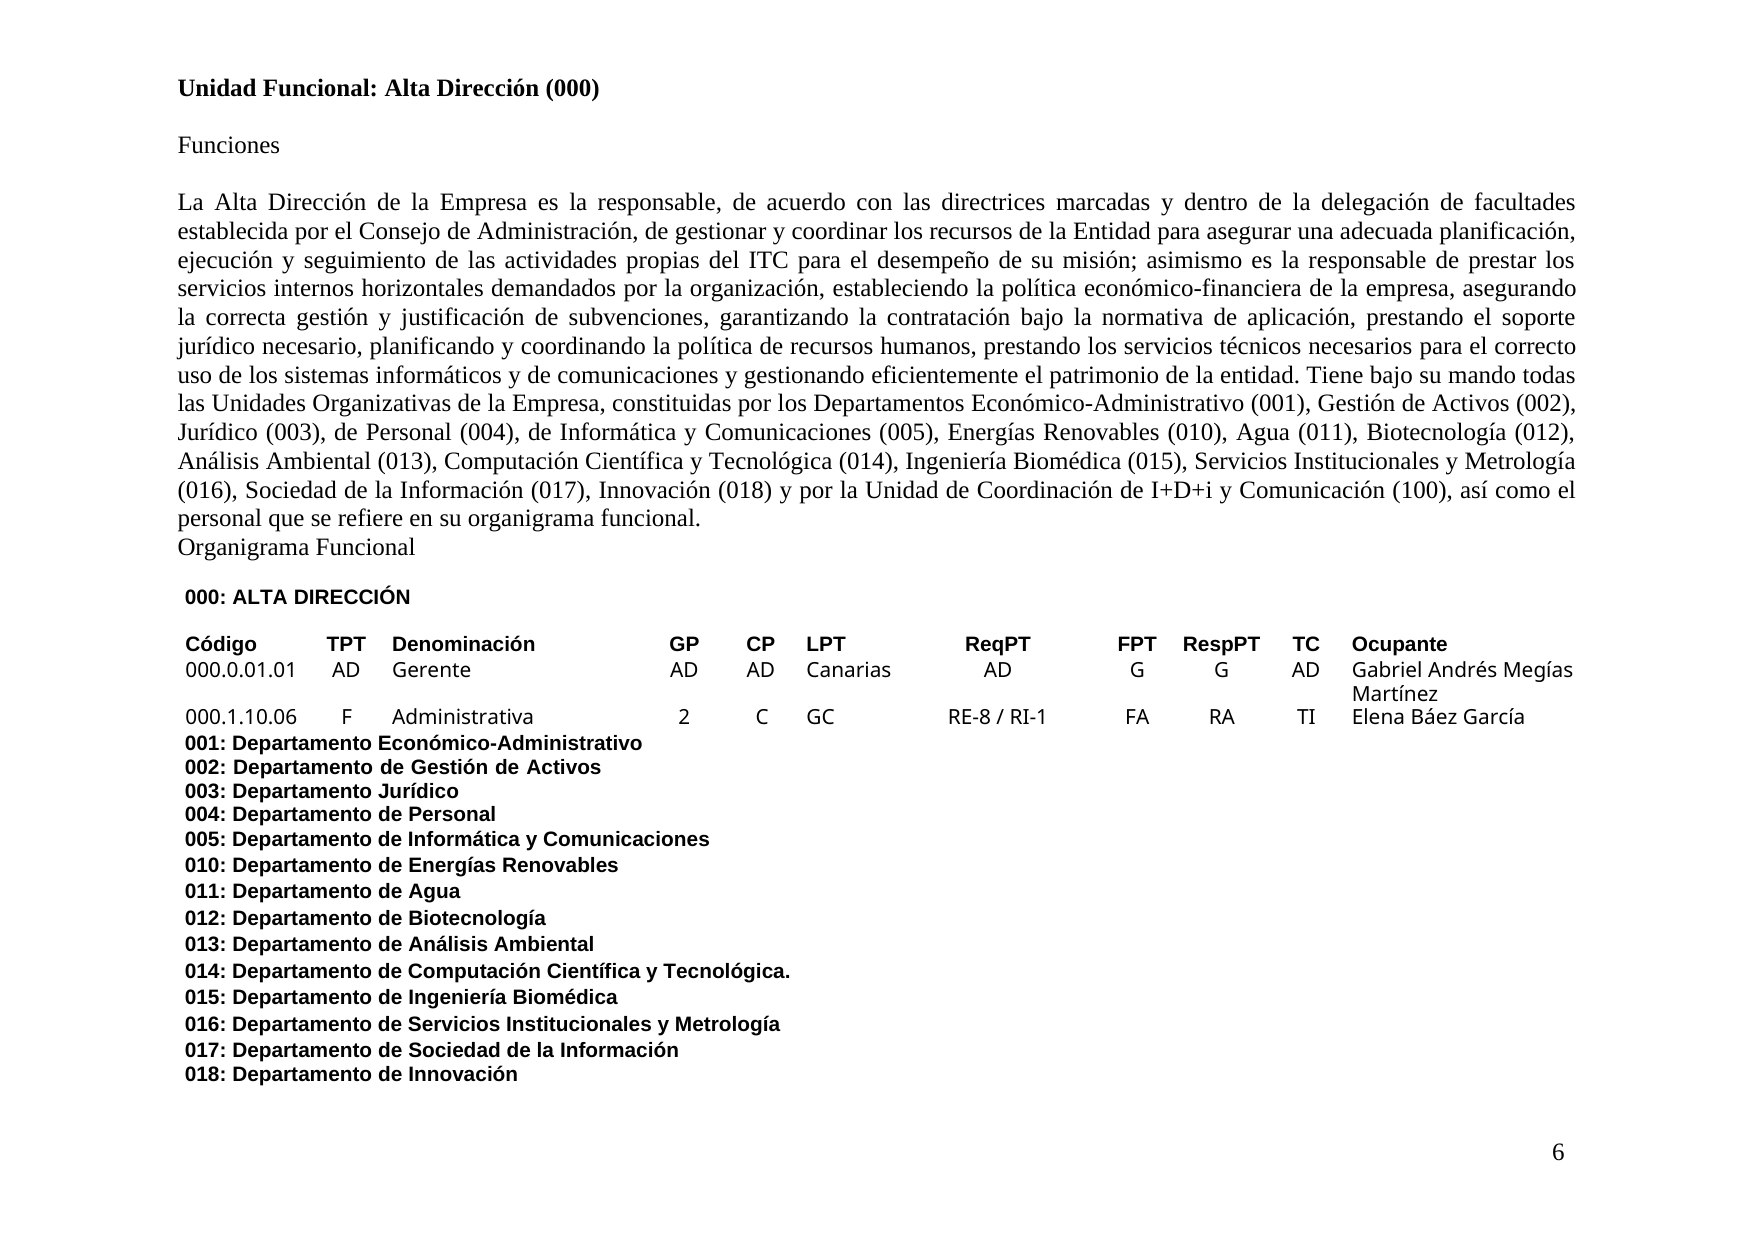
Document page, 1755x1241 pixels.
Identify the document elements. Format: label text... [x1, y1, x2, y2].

text 014: Departamento de Computación Científica y Tecnológica. 015: Departamento de Ingeniería Biomédica [184, 959, 793, 1009]
table_header RespPT [1169, 633, 1275, 658]
table_cell AD [722, 658, 790, 706]
text 001: Departamento Económico-Administrativo 002: Departamento de Gestión de Activos 003: Departamento Jurídico [184, 731, 643, 803]
table_cell Gabriel Andrés Megías Martínez [1335, 658, 1656, 706]
table_cell AD [602, 658, 722, 706]
text Funciones [177, 130, 1754, 158]
table_cell RE-8 / RI-1 [917, 706, 1083, 731]
text 013: Departamento de Análisis Ambiental [184, 932, 1754, 956]
table_cell G [1169, 658, 1275, 706]
table_cell C [722, 706, 790, 731]
text 004: Departamento de Personal [184, 803, 1754, 826]
table_header GP [602, 633, 722, 658]
table_cell TI [1275, 706, 1335, 731]
table_cell 000.0.01.01 [180, 658, 311, 706]
table_header Código [180, 633, 311, 658]
table_header FPT [1083, 633, 1169, 658]
table_header ReqPT [917, 633, 1083, 658]
table_cell Elena Báez García [1335, 706, 1656, 731]
table_cell Gerente [379, 658, 602, 706]
table_header Denominación [379, 633, 602, 658]
table_header CP [722, 633, 790, 658]
text 018: Departamento de Innovación [184, 1064, 1754, 1085]
table_cell GC [790, 706, 917, 731]
table_cell Administrativa [379, 706, 602, 731]
table_header TPT [311, 633, 379, 658]
text 011: Departamento de Agua [184, 879, 1754, 903]
table_cell Canarias [790, 658, 917, 706]
table_cell 2 [602, 706, 722, 731]
table_cell F [311, 706, 379, 731]
text 005: Departamento de Informática y Comunicaciones 010: Departamento de Energías Renovables [184, 826, 712, 877]
table_cell AD [917, 658, 1083, 706]
text 000: ALTA DIRECCIÓN [184, 585, 1754, 609]
text 012: Departamento de Biotecnología [184, 906, 1754, 929]
text Organigrama Funcional [177, 532, 1754, 561]
table_cell AD [311, 658, 379, 706]
table_header LPT [790, 633, 917, 658]
table_cell FA [1083, 706, 1169, 731]
table_cell AD [1275, 658, 1335, 706]
table_header TC [1275, 633, 1335, 658]
table_cell 000.1.10.06 [180, 706, 311, 731]
table_cell G [1083, 658, 1169, 706]
text 016: Departamento de Servicios Institucionales y Metrología 017: Departamento de Sociedad de la Información [184, 1011, 783, 1062]
table_header Ocupante [1335, 633, 1656, 658]
table_cell RA [1169, 706, 1275, 731]
subtitle Unidad Funcional: Alta Dirección (000) [177, 73, 1754, 101]
text La Alta Dirección de la Empresa es la responsable, de acuerdo con las directrices marcadas y dentro de la delegación de facultades establecida por el Consejo de Administración, de gestionar y coordinar los recursos de la Entidad para asegurar una adecuada planificación, ejecución y seguimiento de las actividades propias del ITC para el desempeño de su misión; asimismo es la responsable de prestar los servicios internos horizontales demandados por la organización, estableciendo la política económico-financiera de la empresa, asegurando la correcta gestión y justificación de subvenciones, garantizando la contratación bajo la normativa de aplicación, prestando el soporte jurídico necesario, planificando y coordinando la política de recursos humanos, prestando los servicios técnicos necesarios para el correcto uso de los sistemas informáticos y de comunicaciones y gestionando eficientemente el patrimonio de la entidad. Tiene bajo su mando todas las Unidades Organizativas de la Empresa, constituidas por los Departamentos Económico-Administrativo (001), Gestión de Activos (002), Jurídico (003), de Personal (004), de Informática y Comunicaciones (005), Energías Renovables (010), Agua (011), Biotecnología (012), Análisis Ambiental (013), Computación Científica y Tecnológica (014), Ingeniería Biomédica (015), Servicios Institucionales y Metrología (016), Sociedad de la Información (017), Innovación (018) y por la Unidad de Coordinación de I+D+i y Comunicación (100), así como el personal que se refiere en su organigrama funcional. [177, 187, 1577, 532]
